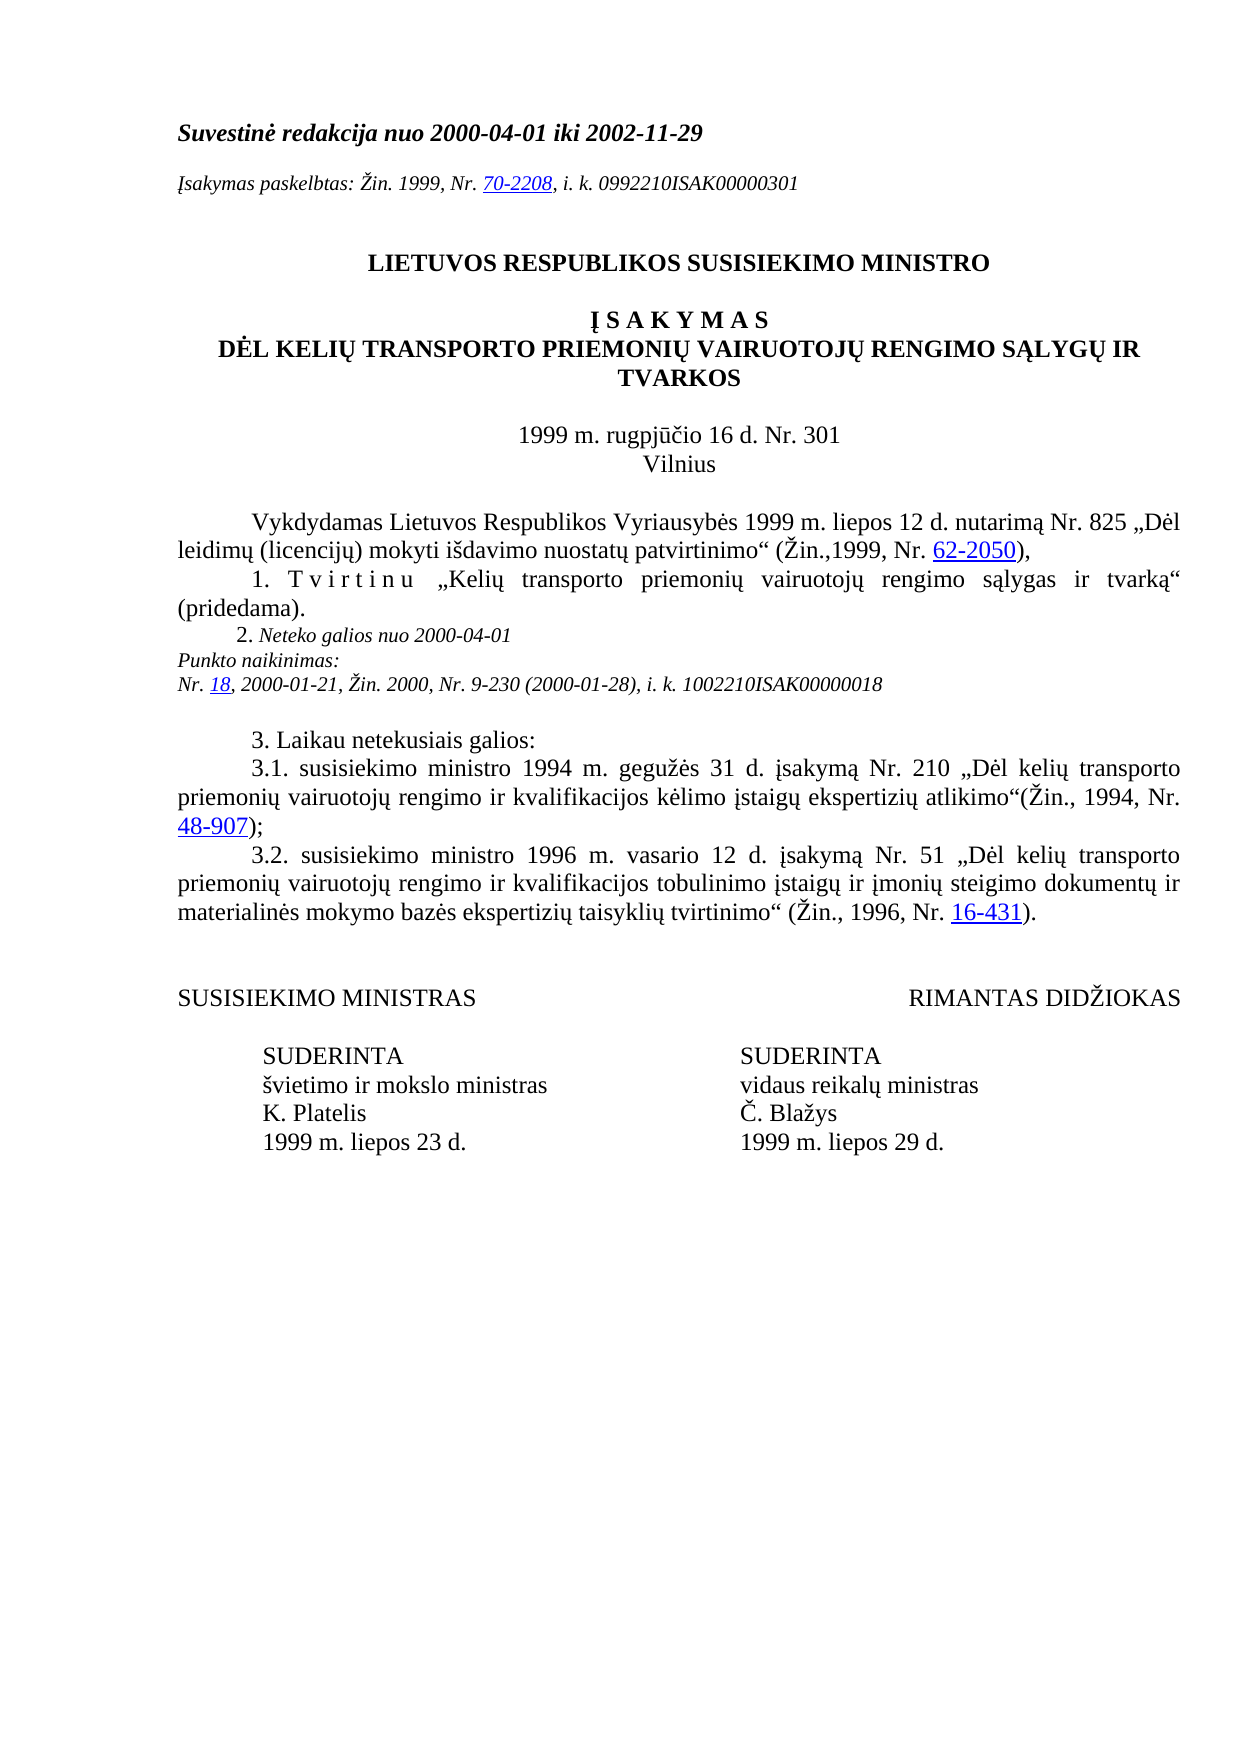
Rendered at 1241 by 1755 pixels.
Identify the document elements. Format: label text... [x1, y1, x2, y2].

text Vykdydamas Lietuvos Respublikos Vyriausybės 1999 m. liepos 12 d. nutarimą Nr. 825 „Dėl leidimų (licencijų) mokyti išdavimo nuostatų patvirtinimo“ (Žin.,1999, Nr. 62-2050), [177, 507, 1181, 564]
text 1999 m. rugpjūčio 16 d. Nr. 301 [177, 420, 1181, 449]
text Punkto naikinimas: [177, 648, 1181, 672]
text LIETUVOS RESPUBLIKOS SUSISIEKIMO MINISTRO [177, 248, 1181, 277]
text SUSISIEKIMO MINISTRAS RIMANTAS DIDŽIOKAS [177, 983, 1181, 1012]
text Į S A K Y M A S [177, 305, 1181, 334]
text 2. Neteko galios nuo 2000-04-01 [177, 622, 1181, 648]
text 3. Laikau netekusiais galios: [177, 725, 1181, 753]
text Įsakymas paskelbtas: Žin. 1999, Nr. 70-2208, i. k. 0992210ISAK00000301 [177, 171, 1181, 195]
table_cell vidaus reikalų ministras [729, 1070, 1181, 1098]
text DĖL KELIŲ TRANSPORTO PRIEMONIŲ VAIRUOTOJŲ RENGIMO SĄLYGŲ IR TVARKOS [177, 334, 1181, 392]
text 3.2. susisiekimo ministro 1996 m. vasario 12 d. įsakymą Nr. 51 „Dėl kelių transporto priemonių vairuotojų rengimo ir kvalifikacijos tobulinimo įstaigų ir įmonių steigimo dokumentų ir materialinės mokymo bazės ekspertizių taisyklių tvirtinimo“ (Žin., 1996, Nr. 16-431). [177, 840, 1181, 926]
table_cell Č. Blažys [729, 1099, 1181, 1127]
text 3.1. susisiekimo ministro 1994 m. gegužės 31 d. įsakymą Nr. 210 „Dėl kelių transporto priemonių vairuotojų rengimo ir kvalifikacijos kėlimo įstaigų ekspertizių atlikimo“(Žin., 1994, Nr. 48-907); [177, 753, 1181, 840]
table_cell K. Platelis [177, 1099, 729, 1127]
text Vilnius [177, 449, 1181, 478]
table_header SUDERINTA [177, 1041, 729, 1070]
table_cell švietimo ir mokslo ministras [177, 1070, 729, 1098]
text 1. Tvirtinu „Kelių transporto priemonių vairuotojų rengimo sąlygas ir tvarką“ (pridedama). [177, 564, 1181, 622]
table_cell 1999 m. liepos 29 d. [729, 1127, 1181, 1156]
table_header SUDERINTA [729, 1041, 1181, 1070]
text Suvestinė redakcija nuo 2000-04-01 iki 2002-11-29 [177, 118, 1181, 147]
text Nr. 18, 2000-01-21, Žin. 2000, Nr. 9-230 (2000-01-28), i. k. 1002210ISAK00000018 [177, 672, 1181, 696]
table_cell 1999 m. liepos 23 d. [177, 1127, 729, 1156]
